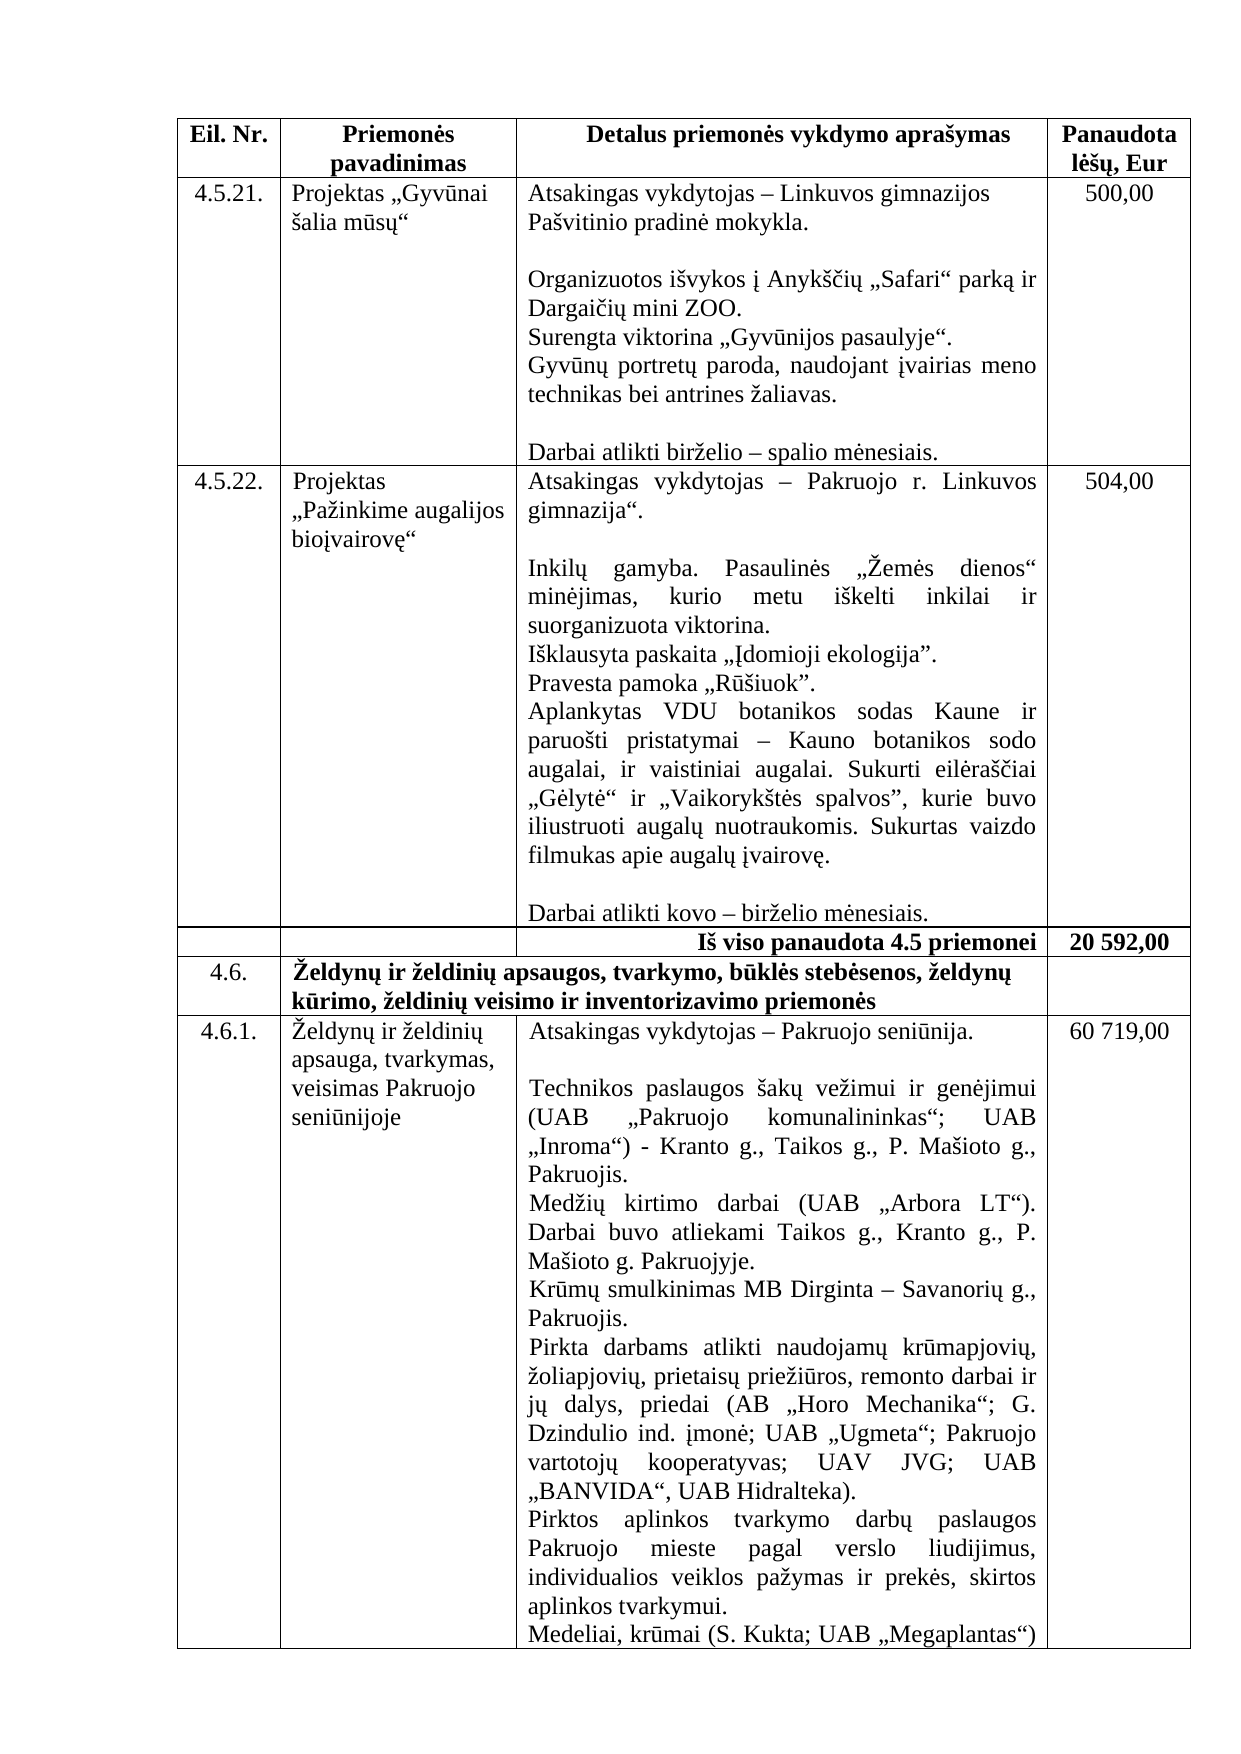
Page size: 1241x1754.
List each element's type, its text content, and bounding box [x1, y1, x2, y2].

table_cell [1048, 957, 1190, 1015]
table_cell 504,00 [1048, 466, 1190, 926]
table_cell Želdynų ir želdinių apsaugos, tvarkymo, būklės stebėsenos, želdynų kūrimo, želdinių veisimo ir inventorizavimo priemonės [281, 957, 1047, 1015]
table_cell 4.6. [178, 957, 280, 1015]
table_header Panaudota lėšų, Eur [1048, 119, 1190, 177]
table_header Detalus priemonės vykdymo aprašymas [517, 119, 1047, 177]
table_cell Atsakingas vykdytojas – Linkuvos gimnazijos Pašvitinio pradinė mokykla. Organizuotos išvykos į Anykščių „Safari“ parką ir Dargaičių mini ZOO. Surengta viktorina „Gyvūnijos pasaulyje“. Gyvūnų portretų paroda, naudojant įvairias meno technikas bei antrines žaliavas. Darbai atlikti birželio – spalio mėnesiais. [517, 178, 1047, 465]
table_header Eil. Nr. [178, 119, 280, 177]
table_cell Atsakingas vykdytojas – Pakruojo r. Linkuvos gimnazija“. Inkilų gamyba. Pasaulinės „Žemės dienos“ minėjimas, kurio metu iškelti inkilai ir suorganizuota viktorina. Išklausyta paskaita „Įdomioji ekologija”. Pravesta pamoka „Rūšiuok”. Aplankytas VDU botanikos sodas Kaune ir paruošti pristatymai – Kauno botanikos sodo augalai, ir vaistiniai augalai. Sukurti eilėraščiai „Gėlytė“ ir „Vaikorykštės spalvos”, kurie buvo iliustruoti augalų nuotraukomis. Sukurtas vaizdo filmukas apie augalų įvairovę. Darbai atlikti kovo – birželio mėnesiais. [517, 466, 1047, 926]
table_cell 4.5.21. [178, 178, 280, 465]
table_cell 4.6.1. [178, 1016, 280, 1648]
table_cell 500,00 [1048, 178, 1190, 465]
table_cell 4.5.22. [178, 466, 280, 926]
table_cell Projektas „Pažinkime augalijos bioįvairovę“ [281, 466, 516, 926]
table_cell Iš viso panaudota 4.5 priemonei [517, 928, 1047, 956]
table_cell [178, 928, 280, 956]
table_cell Atsakingas vykdytojas – Pakruojo seniūnija. Technikos paslaugos šakų vežimui ir genėjimui (UAB „Pakruojo komunalininkas“; UAB „Inroma“) - Kranto g., Taikos g., P. Mašioto g., Pakruojis. Medžių kirtimo darbai (UAB „Arbora LT“). Darbai buvo atliekami Taikos g., Kranto g., P. Mašioto g. Pakruojyje. Krūmų smulkinimas MB Dirginta – Savanorių g., Pakruojis. Pirkta darbams atlikti naudojamų krūmapjovių, žoliapjovių, prietaisų priežiūros, remonto darbai ir jų dalys, priedai (AB „Horo Mechanika“; G. Dzindulio ind. įmonė; UAB „Ugmeta“; Pakruojo vartotojų kooperatyvas; UAV JVG; UAB „BANVIDA“, UAB Hidralteka). Pirktos aplinkos tvarkymo darbų paslaugos Pakruojo mieste pagal verslo liudijimus, individualios veiklos pažymas ir prekės, skirtos aplinkos tvarkymui. Medeliai, krūmai (S. Kukta; UAB „Megaplantas“) [517, 1016, 1047, 1648]
table_cell [281, 928, 516, 956]
table_cell 20 592,00 [1048, 928, 1190, 956]
table_cell Projektas „Gyvūnai šalia mūsų“ [281, 178, 516, 465]
table_header Priemonės pavadinimas [281, 119, 516, 177]
table_cell 60 719,00 [1048, 1016, 1190, 1648]
table_cell Želdynų ir želdinių apsauga, tvarkymas, veisimas Pakruojo seniūnijoje [281, 1016, 516, 1648]
